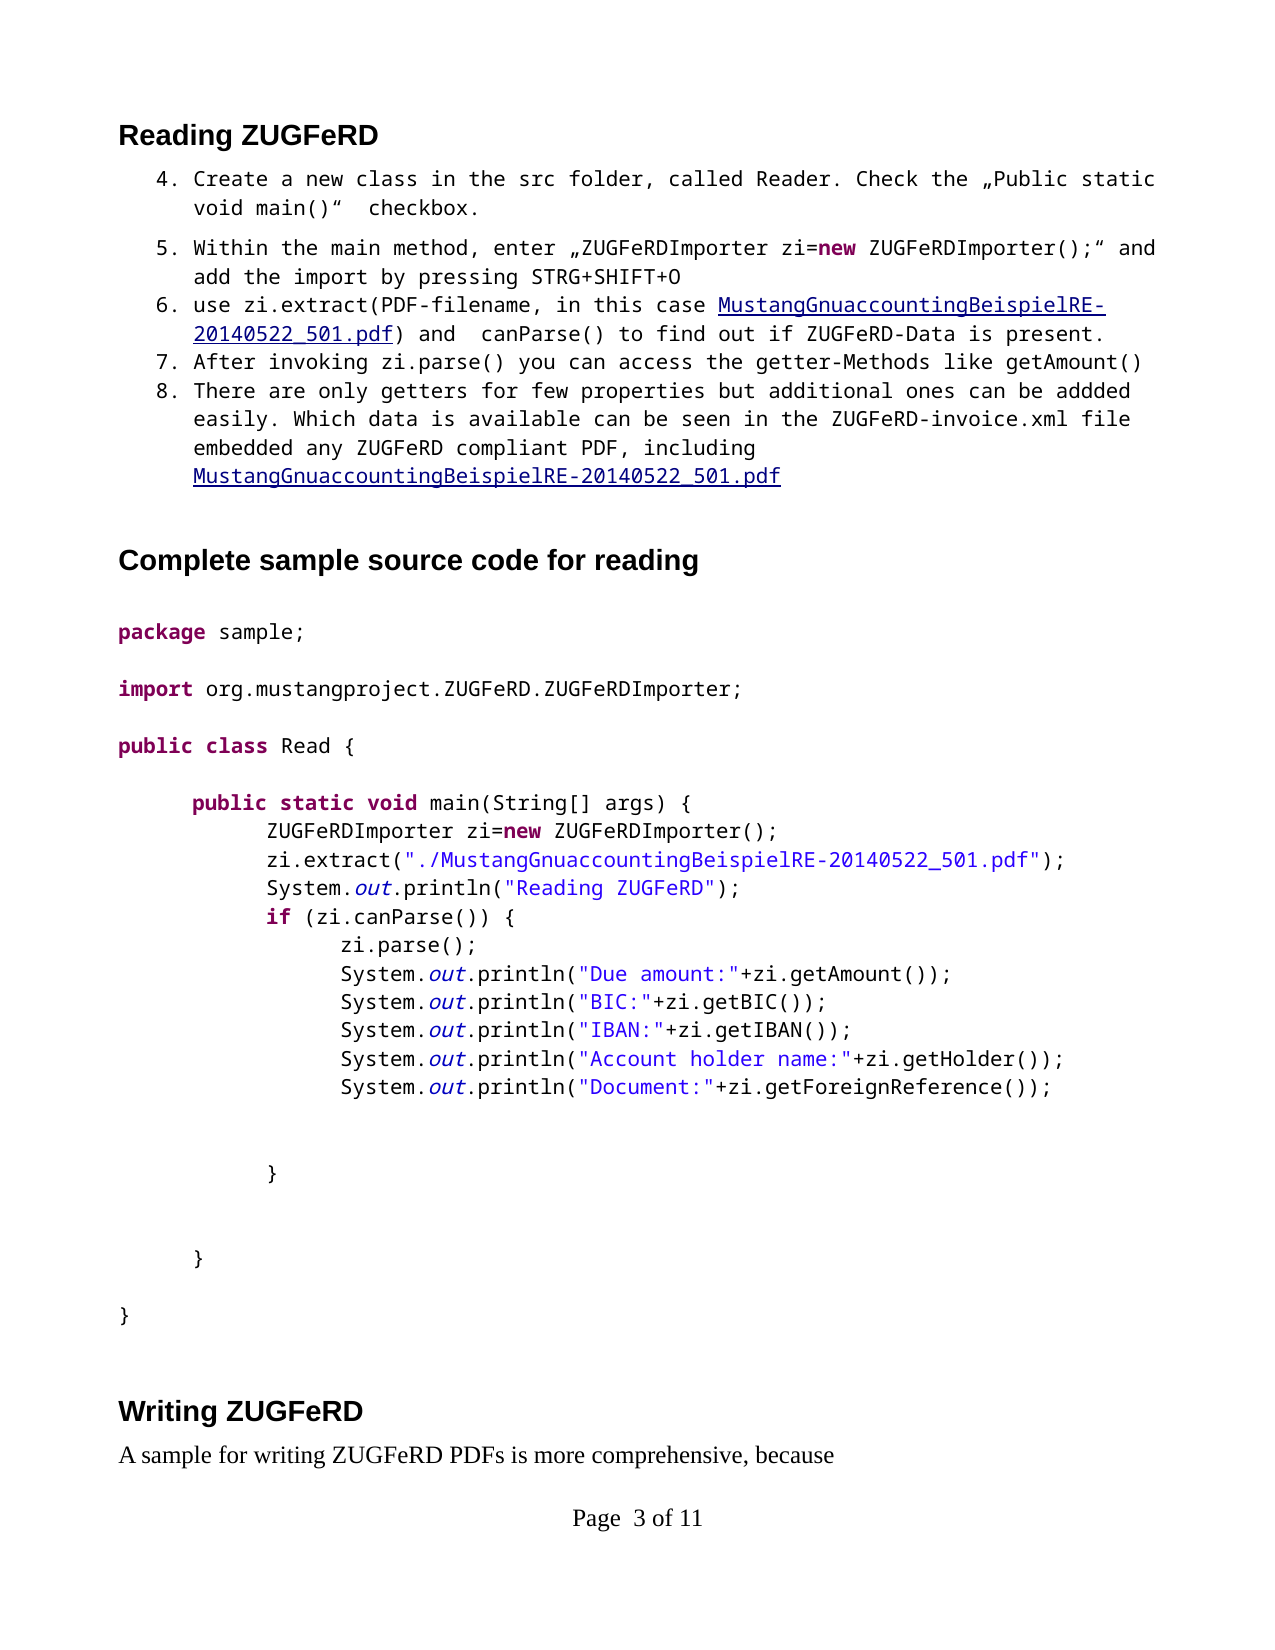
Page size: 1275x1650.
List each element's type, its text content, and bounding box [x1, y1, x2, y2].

text } [118, 1300, 1157, 1328]
list There are only getters for few properties but additional ones can be addded easily. Which data is available can be seen in the ZUGFeRD-invoice.xml file embedded any ZUGFeRD compliant PDF, including MustangGnuaccountingBeispielRE-20140522_501.pdf [156, 376, 1157, 489]
text zi.parse(); [118, 930, 1157, 959]
list After invoking zi.parse() you can access the getter-Methods like getAmount() [156, 347, 1157, 376]
text } [118, 1158, 1157, 1186]
text if (zi.canParse()) { [118, 902, 1157, 930]
list Create a new class in the src folder, called Reader. Check the „Public static void main()“ checkbox. [156, 164, 1157, 221]
text package sample; [118, 617, 1157, 646]
subtitle Reading ZUGFeRD [118, 118, 1157, 152]
subtitle Complete sample source code for reading [118, 543, 1157, 576]
text System.out.println("Document:"+zi.getForeignReference()); [118, 1072, 1157, 1101]
text System.out.println("Due amount:"+zi.getAmount()); [118, 959, 1157, 987]
text System.out.println("Account holder name:"+zi.getHolder()); [118, 1044, 1157, 1072]
subtitle Writing ZUGFeRD [118, 1394, 1157, 1428]
text public class Read { [118, 731, 1157, 759]
text A sample for writing ZUGFeRD PDFs is more comprehensive, because [118, 1440, 1157, 1469]
list Within the main method, enter „ZUGFeRDImporter zi=new ZUGFeRDImporter();“ and add the import by pressing STRG+SHIFT+O [156, 233, 1157, 290]
text System.out.println("Reading ZUGFeRD"); [118, 873, 1157, 902]
text import org.mustangproject.ZUGFeRD.ZUGFeRDImporter; [118, 674, 1157, 703]
text System.out.println("IBAN:"+zi.getIBAN()); [118, 1016, 1157, 1044]
text public static void main(String[] args) { [118, 788, 1157, 816]
text System.out.println("BIC:"+zi.getBIC()); [118, 987, 1157, 1016]
text zi.extract("./MustangGnuaccountingBeispielRE-20140522_501.pdf"); [118, 845, 1157, 873]
list use zi.extract(PDF-filename, in this case MustangGnuaccountingBeispielRE-20140522_501.pdf) and canParse() to find out if ZUGFeRD-Data is present. [156, 290, 1157, 347]
text ZUGFeRDImporter zi=new ZUGFeRDImporter(); [118, 816, 1157, 845]
text } [118, 1243, 1157, 1271]
